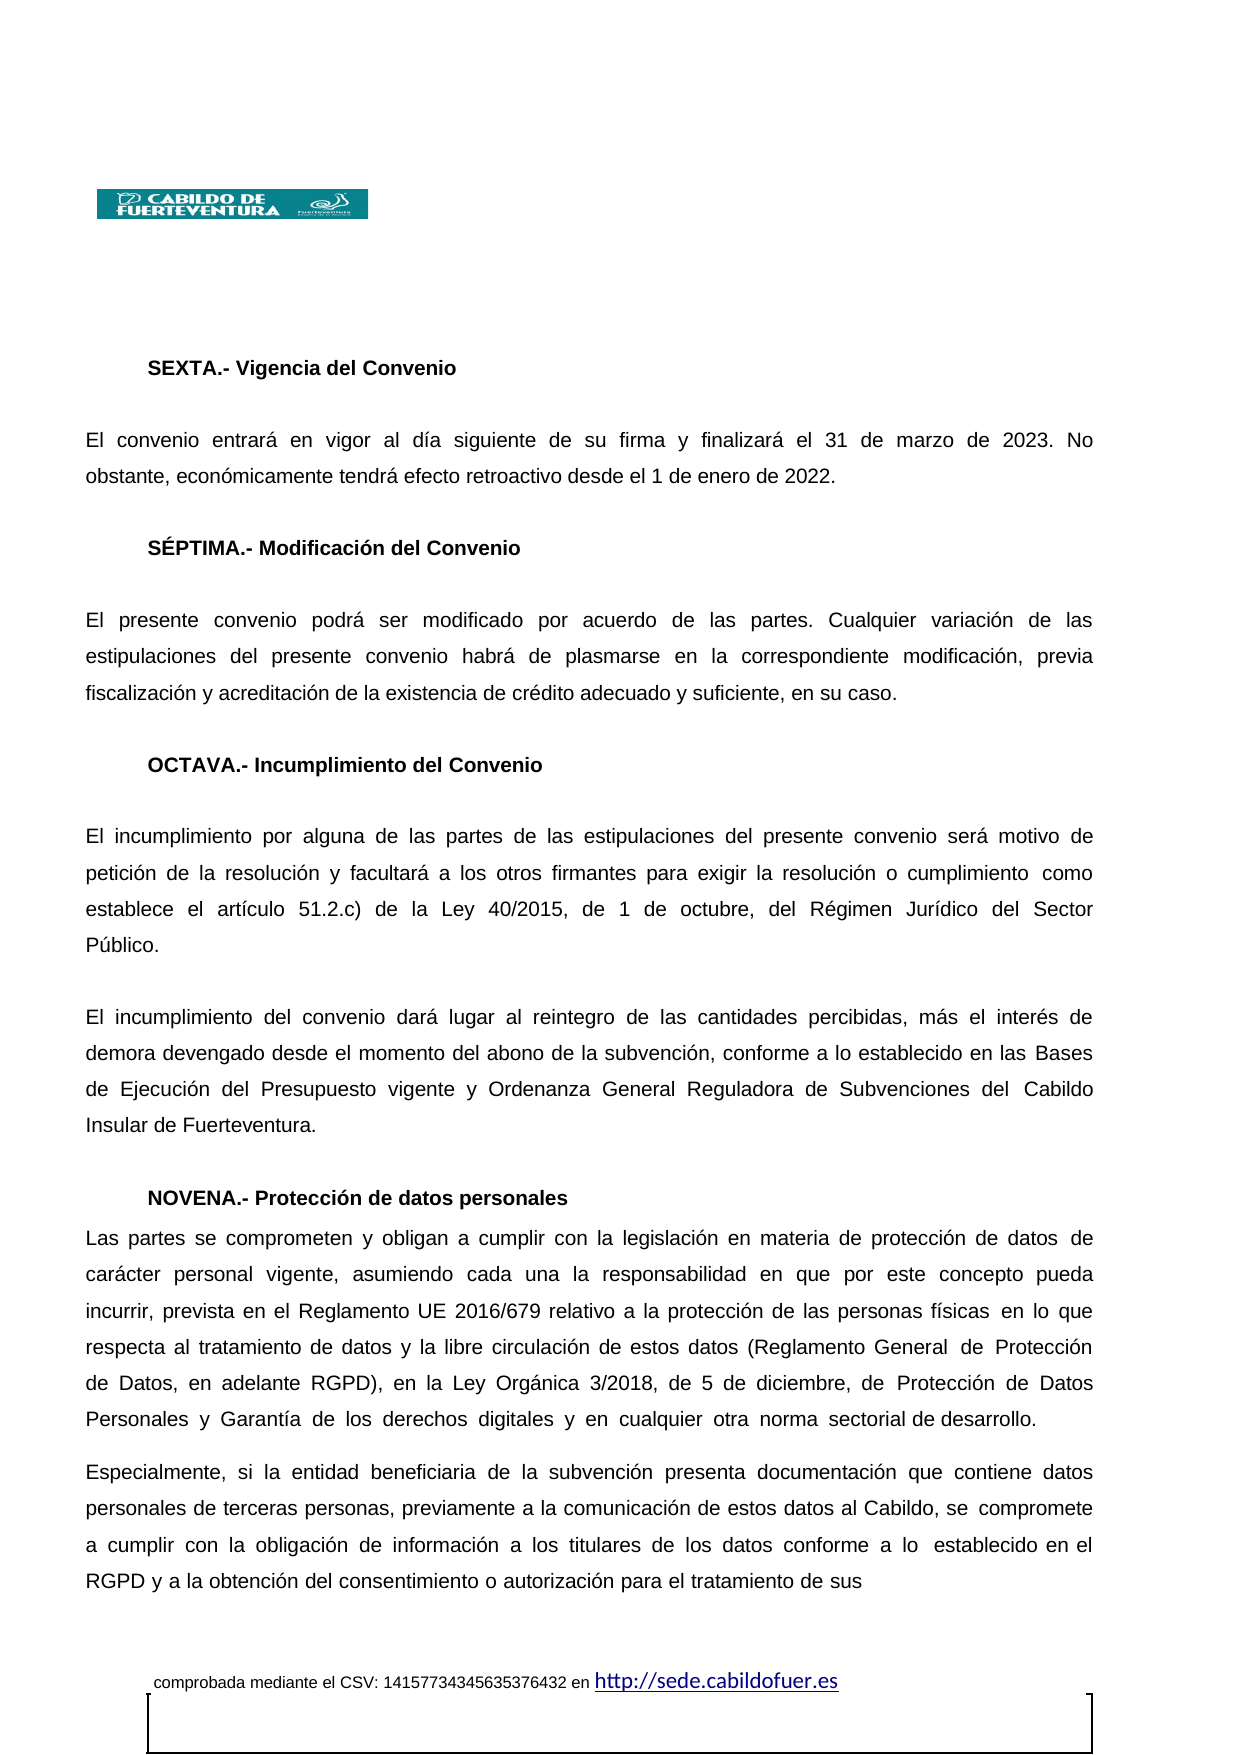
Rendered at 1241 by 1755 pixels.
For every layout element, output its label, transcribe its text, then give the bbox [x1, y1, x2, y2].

text Especialmente, si la entidad beneficiaria de la subvención presenta documentación que contiene datos personales de terceras personas, previamente a la comunicación de estos datos al Cabildo, se compromete a cumplir con la obligación de información a los titulares de los datos conforme a lo establecido en el RGPD y a la obtención del consentimiento o autorización para el tratamiento de sus [85, 1460, 1093, 1592]
text Las partes se comprometen y obligan a cumplir con la legislación en materia de protección de datos de carácter personal vigente, asumiendo cada una la responsabilidad en que por este concepto pueda incurrir, prevista en el Reglamento UE 2016/679 relativo a la protección de las personas físicas en lo que respecta al tratamiento de datos y la libre circulación de estos datos (Reglamento General de Protección de Datos, en adelante RGPD), en la Ley Orgánica 3/2018, de 5 de diciembre, de Protección de Datos Personales y Garantía de los derechos digitales y en cualquier otra norma sectorial de desarrollo. [85, 1226, 1093, 1431]
text El incumplimiento del convenio dará lugar al reintegro de las cantidades percibidas, más el interés de demora devengado desde el momento del abono de la subvención, conforme a lo establecido en las Bases de Ejecución del Presupuesto vigente y Ordenanza General Reguladora de Subvenciones del Cabildo Insular de Fuerteventura. [85, 1005, 1093, 1137]
subtitle SEXTA.- Vigencia del Convenio [147, 356, 1107, 380]
subtitle OCTAVA.- Incumplimiento del Convenio [147, 752, 1107, 776]
subtitle SÉPTIMA.- Modificación del Convenio [147, 536, 1107, 560]
subtitle NOVENA.- Protección de datos personales [147, 1186, 1107, 1209]
picture [97, 189, 369, 219]
text El convenio entrará en vigor al día siguiente de su firma y finalizará el 31 de marzo de 2023. No obstante, económicamente tendrá efecto retroactivo desde el 1 de enero de 2022. [85, 428, 1093, 488]
text El incumplimiento por alguna de las partes de las estipulaciones del presente convenio será motivo de petición de la resolución y facultará a los otros firmantes para exigir la resolución o cumplimiento como establece el artículo 51.2.c) de la Ley 40/2015, de 1 de octubre, del Régimen Jurídico del Sector Público. [85, 824, 1093, 957]
text El presente convenio podrá ser modificado por acuerdo de las partes. Cualquier variación de las estipulaciones del presente convenio habrá de plasmarse en la correspondiente modificación, previa fiscalización y acreditación de la existencia de crédito adecuado y suficiente, en su caso. [85, 608, 1093, 704]
